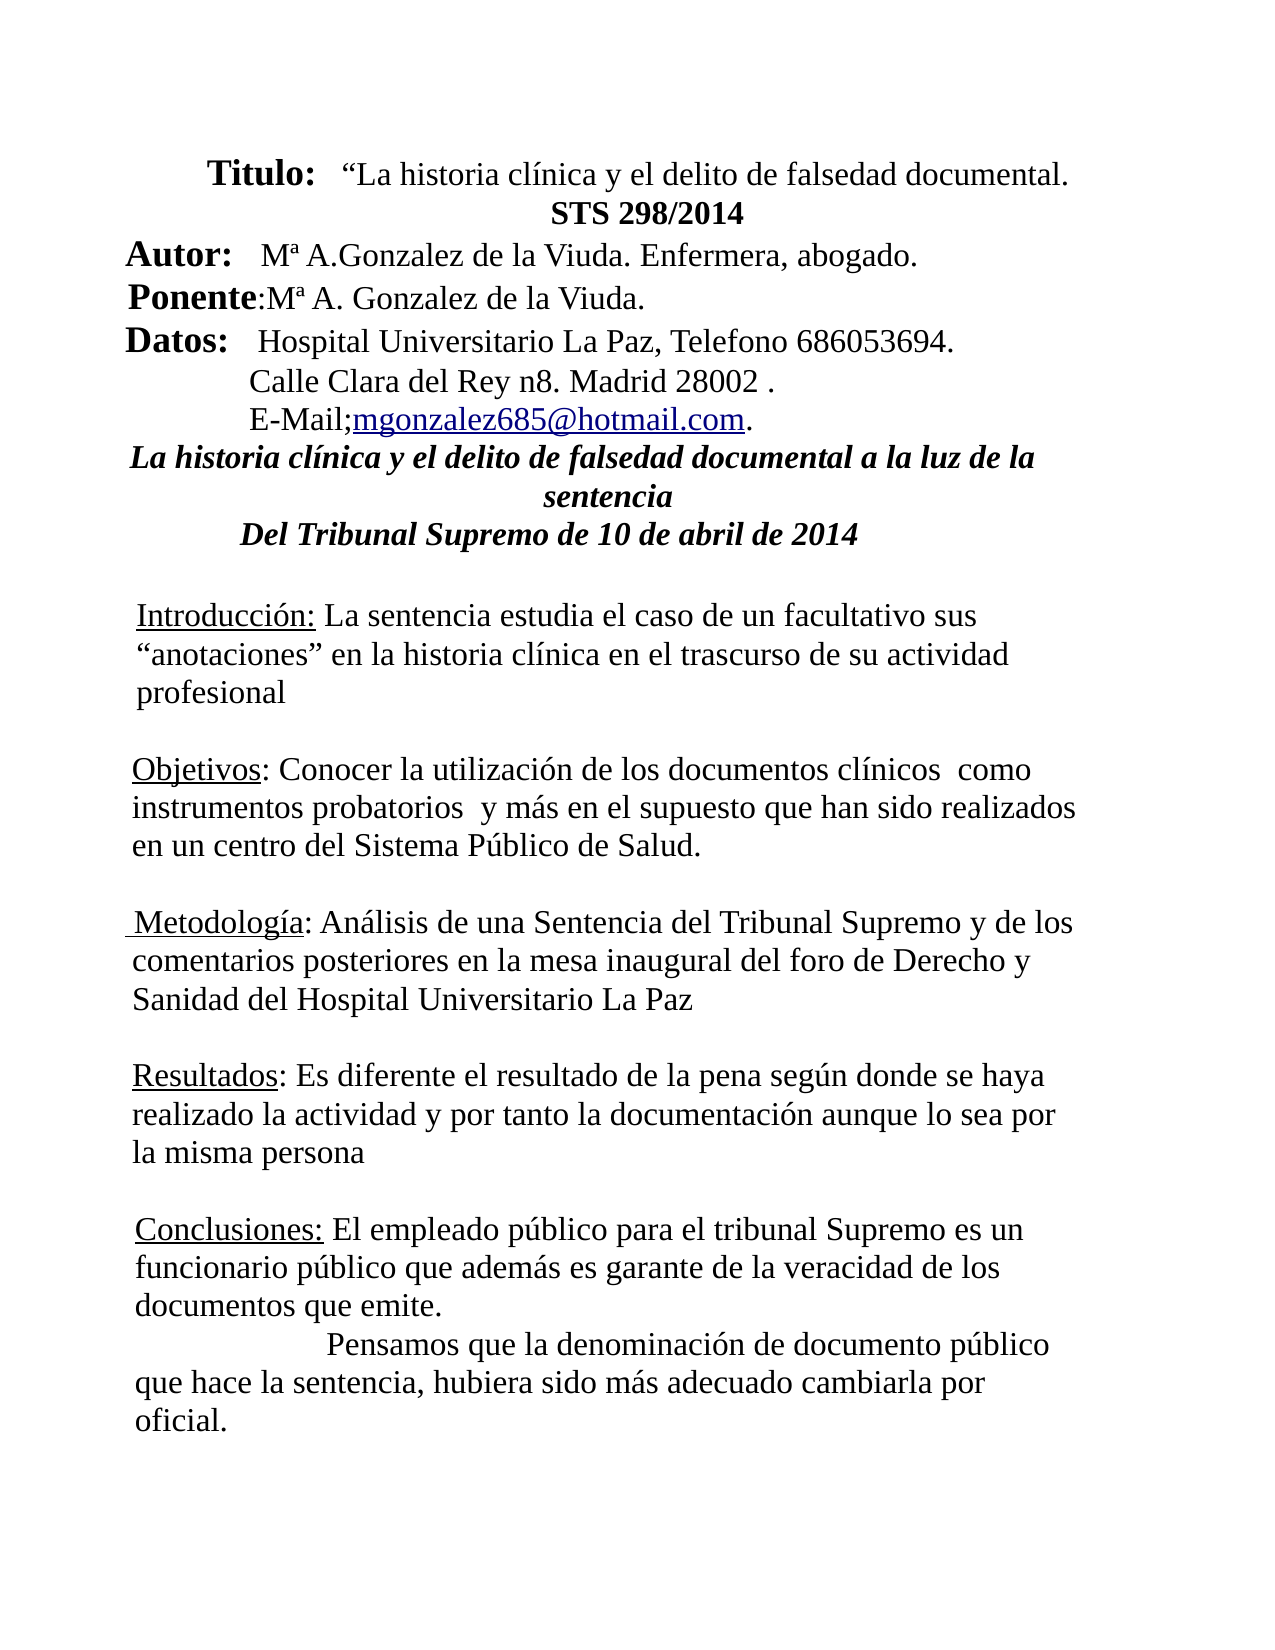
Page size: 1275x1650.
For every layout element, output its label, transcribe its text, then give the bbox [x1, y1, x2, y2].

text La historia clínica y el delito de falsedad documental a la luz de la sentencia [14, 437, 1087, 514]
text Metodología: Análisis de una Sentencia del Tribunal Supremo y de los comentarios posteriores en la mesa inaugural del foro de Derecho y Sanidad del Hospital Universitario La Paz [125, 902, 1087, 1017]
text Datos: Hospital Universitario La Paz, Telefono 686053694. [125, 318, 1087, 361]
text Resultados: Es diferente el resultado de la pena según donde se haya realizado la actividad y por tanto la documentación aunque lo sea por la misma persona [132, 1056, 1087, 1171]
text Del Tribunal Supremo de 10 de abril de 2014 [14, 514, 1087, 552]
text Titulo: “La historia clínica y el delito de falsedad documental. [207, 150, 1087, 193]
text Calle Clara del Rey n8. Madrid 28002 . [116, 361, 1087, 399]
text Ponente:Mª A. Gonzalez de la Viuda. [128, 274, 1087, 318]
text E-Mail;mgonzalez685@hotmail.com. [116, 399, 1087, 437]
text STS 298/2014 [207, 193, 1087, 231]
text Introducción: La sentencia estudia el caso de un facultativo sus “anotaciones” en la historia clínica en el trascurso de su actividad profesional [136, 596, 1087, 711]
text Conclusiones: El empleado público para el tribunal Supremo es un funcionario público que además es garante de la veracidad de los documentos que emite. [134, 1209, 1087, 1324]
text Autor: Mª A.Gonzalez de la Viuda. Enfermera, abogado. [125, 231, 1087, 274]
text Objetivos: Conocer la utilización de los documentos clínicos como instrumentos probatorios y más en el supuesto que han sido realizados en un centro del Sistema Público de Salud. [132, 749, 1087, 864]
text Pensamos que la denominación de documento público que hace la sentencia, hubiera sido más adecuado cambiarla por oficial. [134, 1324, 1087, 1439]
